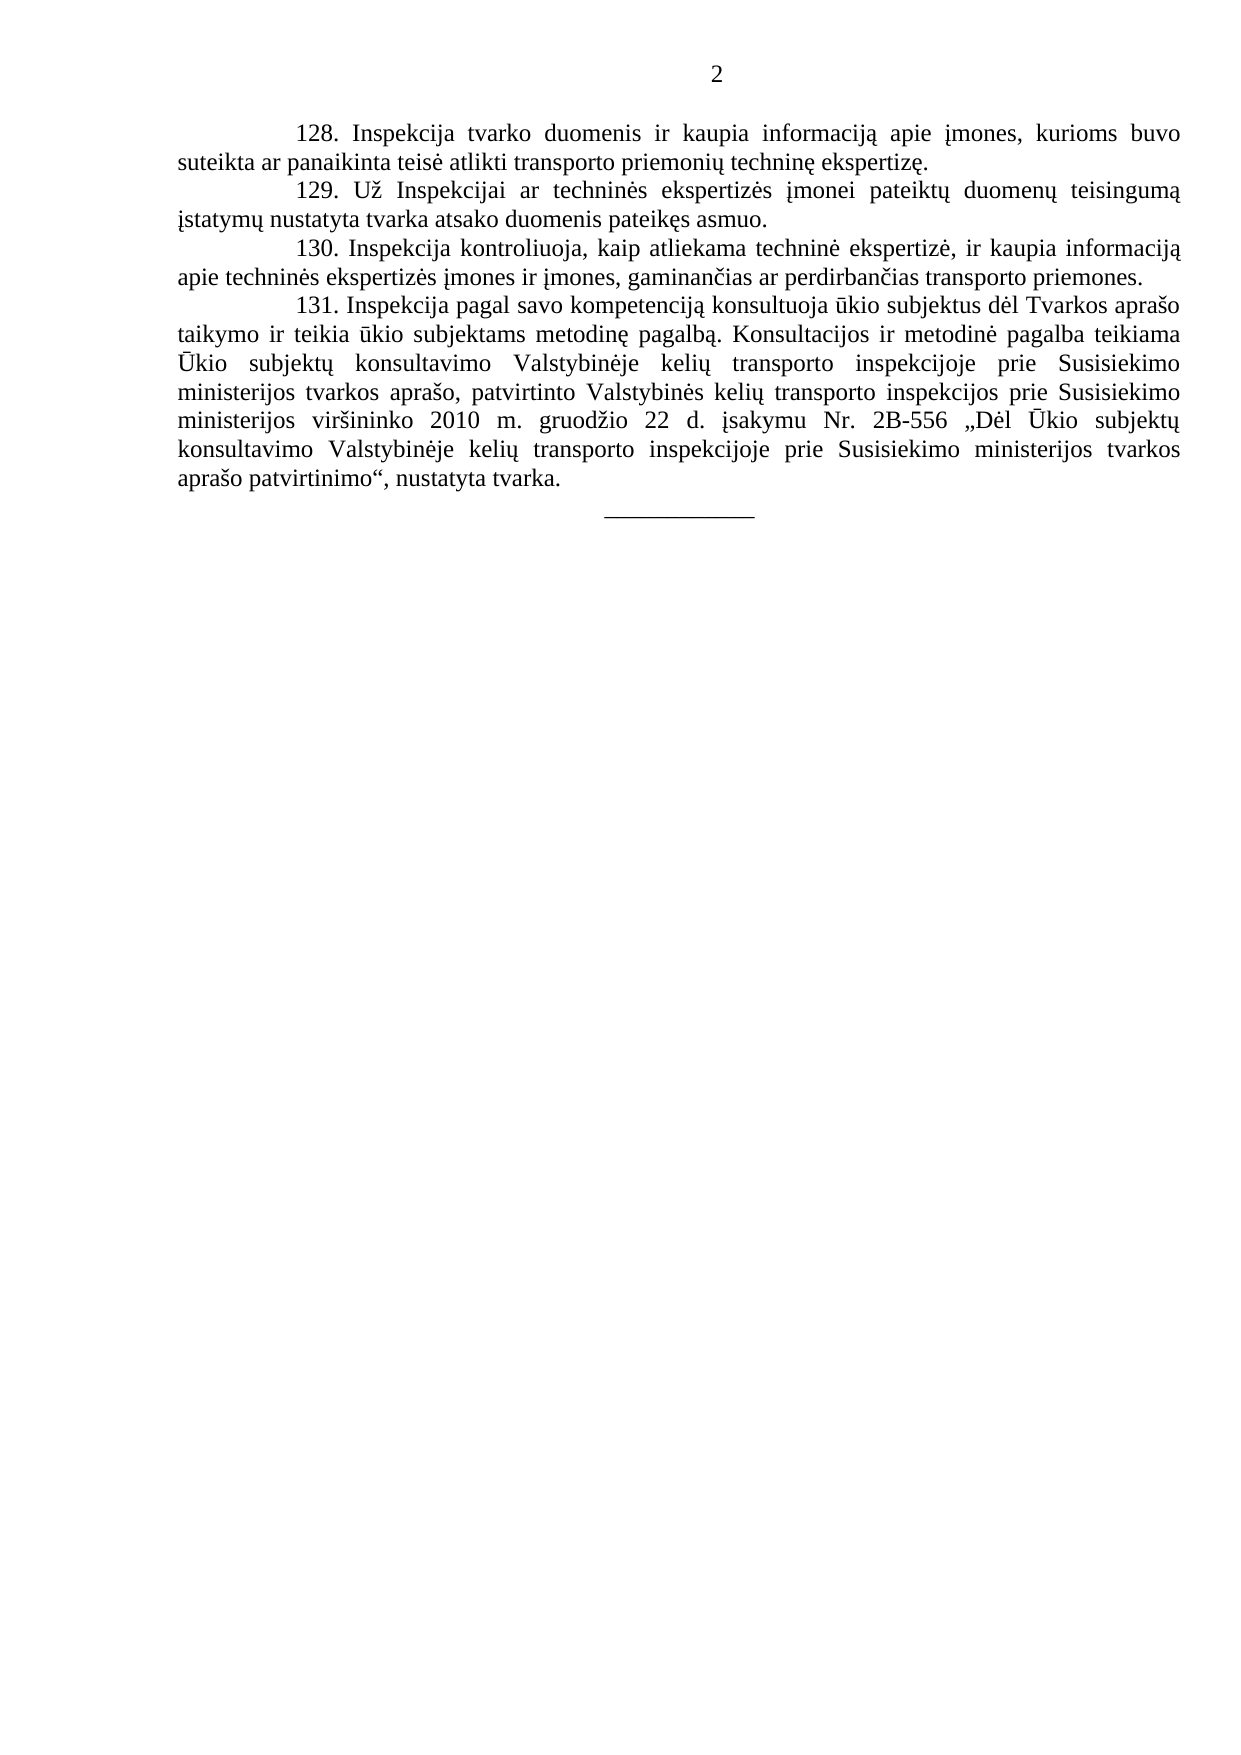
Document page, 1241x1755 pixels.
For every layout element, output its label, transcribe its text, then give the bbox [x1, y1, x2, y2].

text 131. Inspekcija pagal savo kompetenciją konsultuoja ūkio subjektus dėl Tvarkos aprašo taikymo ir teikia ūkio subjektams metodinę pagalbą. Konsultacijos ir metodinė pagalba teikiama Ūkio subjektų konsultavimo Valstybinėje kelių transporto inspekcijoje prie Susisiekimo ministerijos tvarkos aprašo, patvirtinto Valstybinės kelių transporto inspekcijos prie Susisiekimo ministerijos viršininko 2010 m. gruodžio 22 d. įsakymu Nr. 2B-556 „Dėl Ūkio subjektų konsultavimo Valstybinėje kelių transporto inspekcijoje prie Susisiekimo ministerijos tvarkos aprašo patvirtinimo“, nustatyta tvarka. [177, 291, 1181, 492]
text ____________ [177, 492, 1181, 521]
text 129. Už Inspekcijai ar techninės ekspertizės įmonei pateiktų duomenų teisingumą įstatymų nustatyta tvarka atsako duomenis pateikęs asmuo. [177, 176, 1181, 233]
text 130. Inspekcija kontroliuoja, kaip atliekama techninė ekspertizė, ir kaupia informaciją apie techninės ekspertizės įmones ir įmones, gaminančias ar perdirbančias transporto priemones. [177, 233, 1181, 291]
text 128. Inspekcija tvarko duomenis ir kaupia informaciją apie įmones, kurioms buvo suteikta ar panaikinta teisė atlikti transporto priemonių techninę ekspertizę. [177, 118, 1181, 176]
